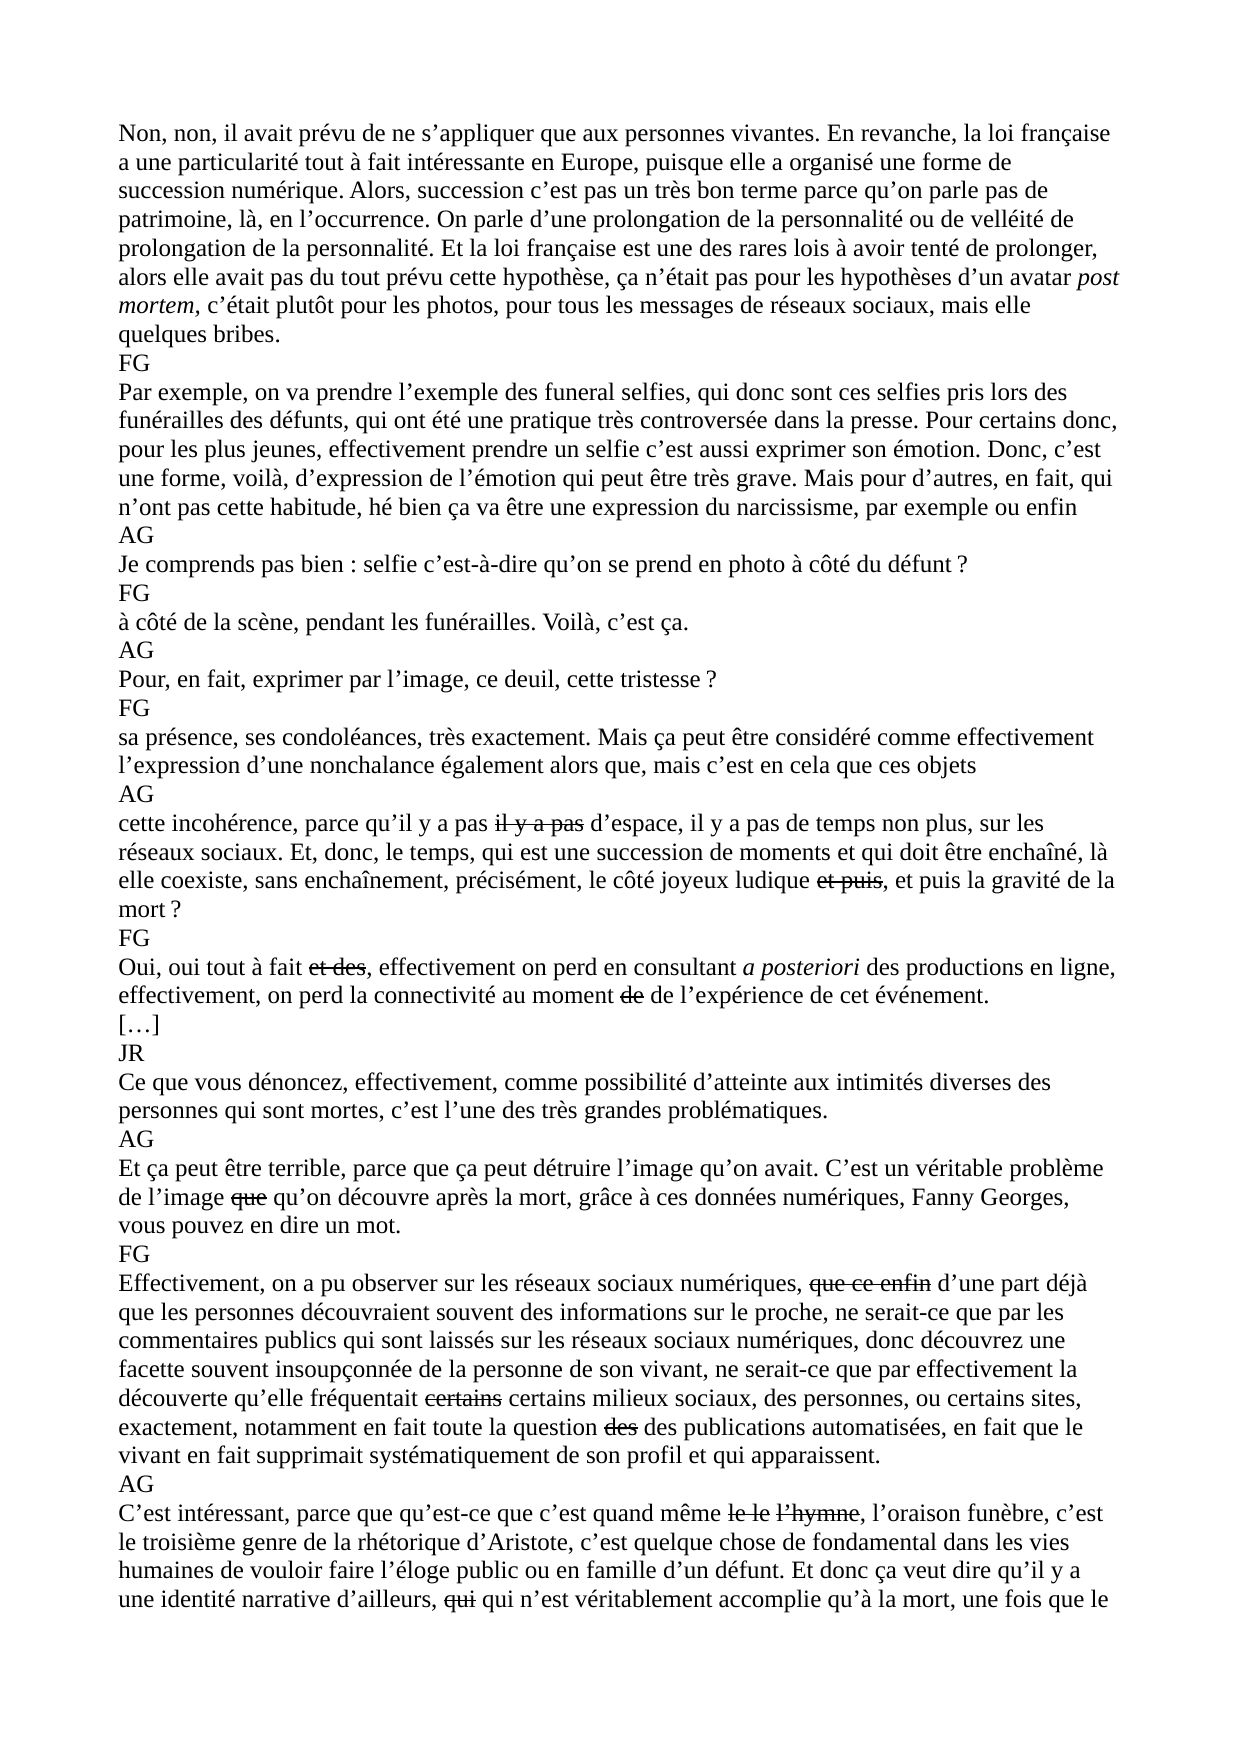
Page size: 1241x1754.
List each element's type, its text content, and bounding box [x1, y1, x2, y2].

text Et ça peut être terrible, parce que ça peut détruire l’image qu’on avait. C’est un véritable problème de l’image que qu’on découvre après la mort, grâce à ces données numériques, Fanny Georges, vous pouvez en dire un mot. [118, 1153, 1122, 1239]
text C’est intéressant, parce que qu’est-ce que c’est quand même le le l’hymne, l’oraison funèbre, c’est le troisième genre de la rhétorique d’Aristote, c’est quelque chose de fondamental dans les vies humaines de vouloir faire l’éloge public ou en famille d’un défunt. Et donc ça veut dire qu’il y a une identité narrative d’ailleurs, qui qui n’est véritablement accomplie qu’à la mort, une fois que le [118, 1498, 1122, 1613]
text JR [118, 1038, 1122, 1067]
text FG [118, 693, 1122, 722]
text FG [118, 348, 1122, 377]
text Non, non, il avait prévu de ne s’appliquer que aux personnes vivantes. En revanche, la loi française a une particularité tout à fait intéressante en Europe, puisque elle a organisé une forme de succession numérique. Alors, succession c’est pas un très bon terme parce qu’on parle pas de patrimoine, là, en l’occurrence. On parle d’une prolongation de la personnalité ou de velléité de prolongation de la personnalité. Et la loi française est une des rares lois à avoir tenté de prolonger, alors elle avait pas du tout prévu cette hypothèse, ça n’était pas pour les hypothèses d’un avatar post mortem, c’était plutôt pour les photos, pour tous les messages de réseaux sociaux, mais elle quelques bribes. [118, 118, 1122, 348]
text à côté de la scène, pendant les funérailles. Voilà, c’est ça. [118, 607, 1122, 636]
text FG [118, 923, 1122, 952]
text cette incohérence, parce qu’il y a pas il y a pas d’espace, il y a pas de temps non plus, sur les réseaux sociaux. Et, donc, le temps, qui est une succession de moments et qui doit être enchaîné, là elle coexiste, sans enchaînement, précisément, le côté joyeux ludique et puis, et puis la gravité de la mort ? [118, 808, 1122, 923]
text Ce que vous dénoncez, effectivement, comme possibilité d’atteinte aux intimités diverses des personnes qui sont mortes, c’est l’une des très grandes problématiques. [118, 1067, 1122, 1124]
text Par exemple, on va prendre l’exemple des funeral selfies, qui donc sont ces selfies pris lors des funérailles des défunts, qui ont été une pratique très controversée dans la presse. Pour certains donc, pour les plus jeunes, effectivement prendre un selfie c’est aussi exprimer son émotion. Donc, c’est une forme, voilà, d’expression de l’émotion qui peut être très grave. Mais pour d’autres, en fait, qui n’ont pas cette habitude, hé bien ça va être une expression du narcissisme, par exemple ou enfin [118, 377, 1122, 521]
text AG [118, 1469, 1122, 1498]
text FG [118, 578, 1122, 607]
text Je comprends pas bien : selfie c’est-à-dire qu’on se prend en photo à côté du défunt ? [118, 549, 1122, 578]
text Pour, en fait, exprimer par l’image, ce deuil, cette tristesse ? [118, 664, 1122, 693]
text […] [118, 1009, 1122, 1038]
text Oui, oui tout à fait et des, effectivement on perd en consultant a posteriori des productions en ligne, effectivement, on perd la connectivité au moment de de l’expérience de cet événement. [118, 952, 1122, 1009]
text AG [118, 636, 1122, 664]
text AG [118, 779, 1122, 808]
text AG [118, 1124, 1122, 1153]
text AG [118, 521, 1122, 549]
text Effectivement, on a pu observer sur les réseaux sociaux numériques, que ce enfin d’une part déjà que les personnes découvraient souvent des informations sur le proche, ne serait-ce que par les commentaires publics qui sont laissés sur les réseaux sociaux numériques, donc découvrez une facette souvent insoupçonnée de la personne de son vivant, ne serait-ce que par effectivement la découverte qu’elle fréquentait certains certains milieux sociaux, des personnes, ou certains sites, exactement, notamment en fait toute la question des des publications automatisées, en fait que le vivant en fait supprimait systématiquement de son profil et qui apparaissent. [118, 1268, 1122, 1469]
text FG [118, 1239, 1122, 1268]
text sa présence, ses condoléances, très exactement. Mais ça peut être considéré comme effectivement l’expression d’une nonchalance également alors que, mais c’est en cela que ces objets [118, 722, 1122, 779]
